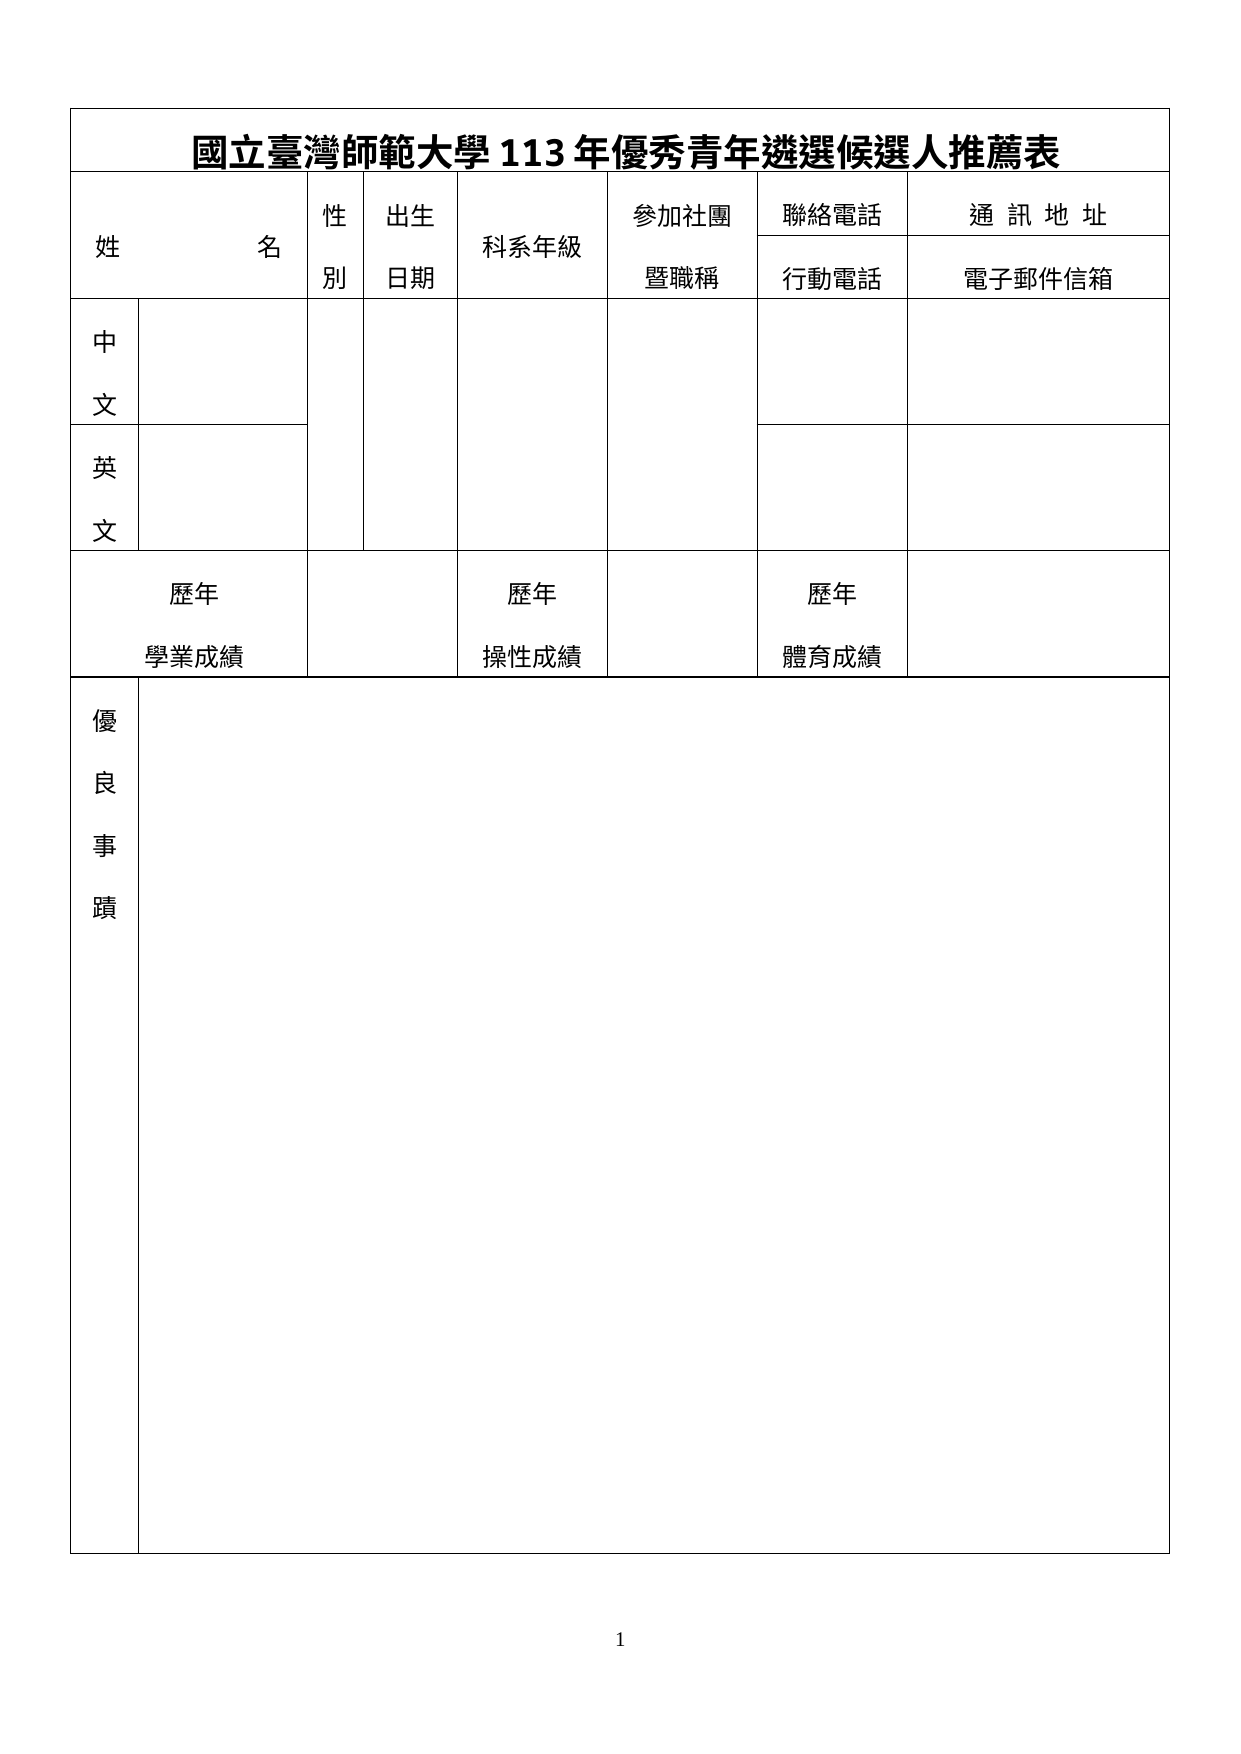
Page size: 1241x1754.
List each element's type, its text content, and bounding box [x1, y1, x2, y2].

table_cell 行動電話 [758, 236, 907, 298]
table_cell 英文 [71, 425, 138, 550]
table_cell 歷年 學業成績 [71, 551, 307, 676]
table_cell 科系年級 [458, 172, 607, 298]
table_cell [308, 299, 363, 550]
table_cell [139, 299, 307, 424]
table_cell [458, 299, 607, 550]
table_cell 歷年 操性成績 [458, 551, 607, 676]
table_cell 參加社團 暨職稱 [608, 172, 757, 298]
table_cell 姓 名 [71, 172, 307, 298]
table_cell [908, 551, 1169, 676]
table_cell 電子郵件信箱 [908, 236, 1169, 298]
table_cell [364, 299, 457, 550]
table_cell [608, 299, 757, 550]
table_cell 優 良 事 蹟 [71, 678, 138, 1552]
table_cell 性別 [308, 172, 363, 298]
table_cell 出生日期 [364, 172, 457, 298]
table_cell [608, 551, 757, 676]
table_cell [908, 425, 1169, 550]
table_cell 歷年 體育成績 [758, 551, 907, 676]
table_cell [758, 299, 907, 424]
table_cell [139, 678, 1169, 1552]
table_cell 聯絡電話 [758, 172, 907, 235]
table_cell 中文 [71, 299, 138, 424]
table_cell [139, 425, 307, 550]
table_cell [908, 299, 1169, 424]
table_header 國立臺灣師範大學113年優秀青年遴選候選人推薦表 [71, 109, 1169, 171]
table_cell [308, 551, 457, 676]
table_cell [758, 425, 907, 550]
table_cell 通 訊 地 址 [908, 172, 1169, 235]
